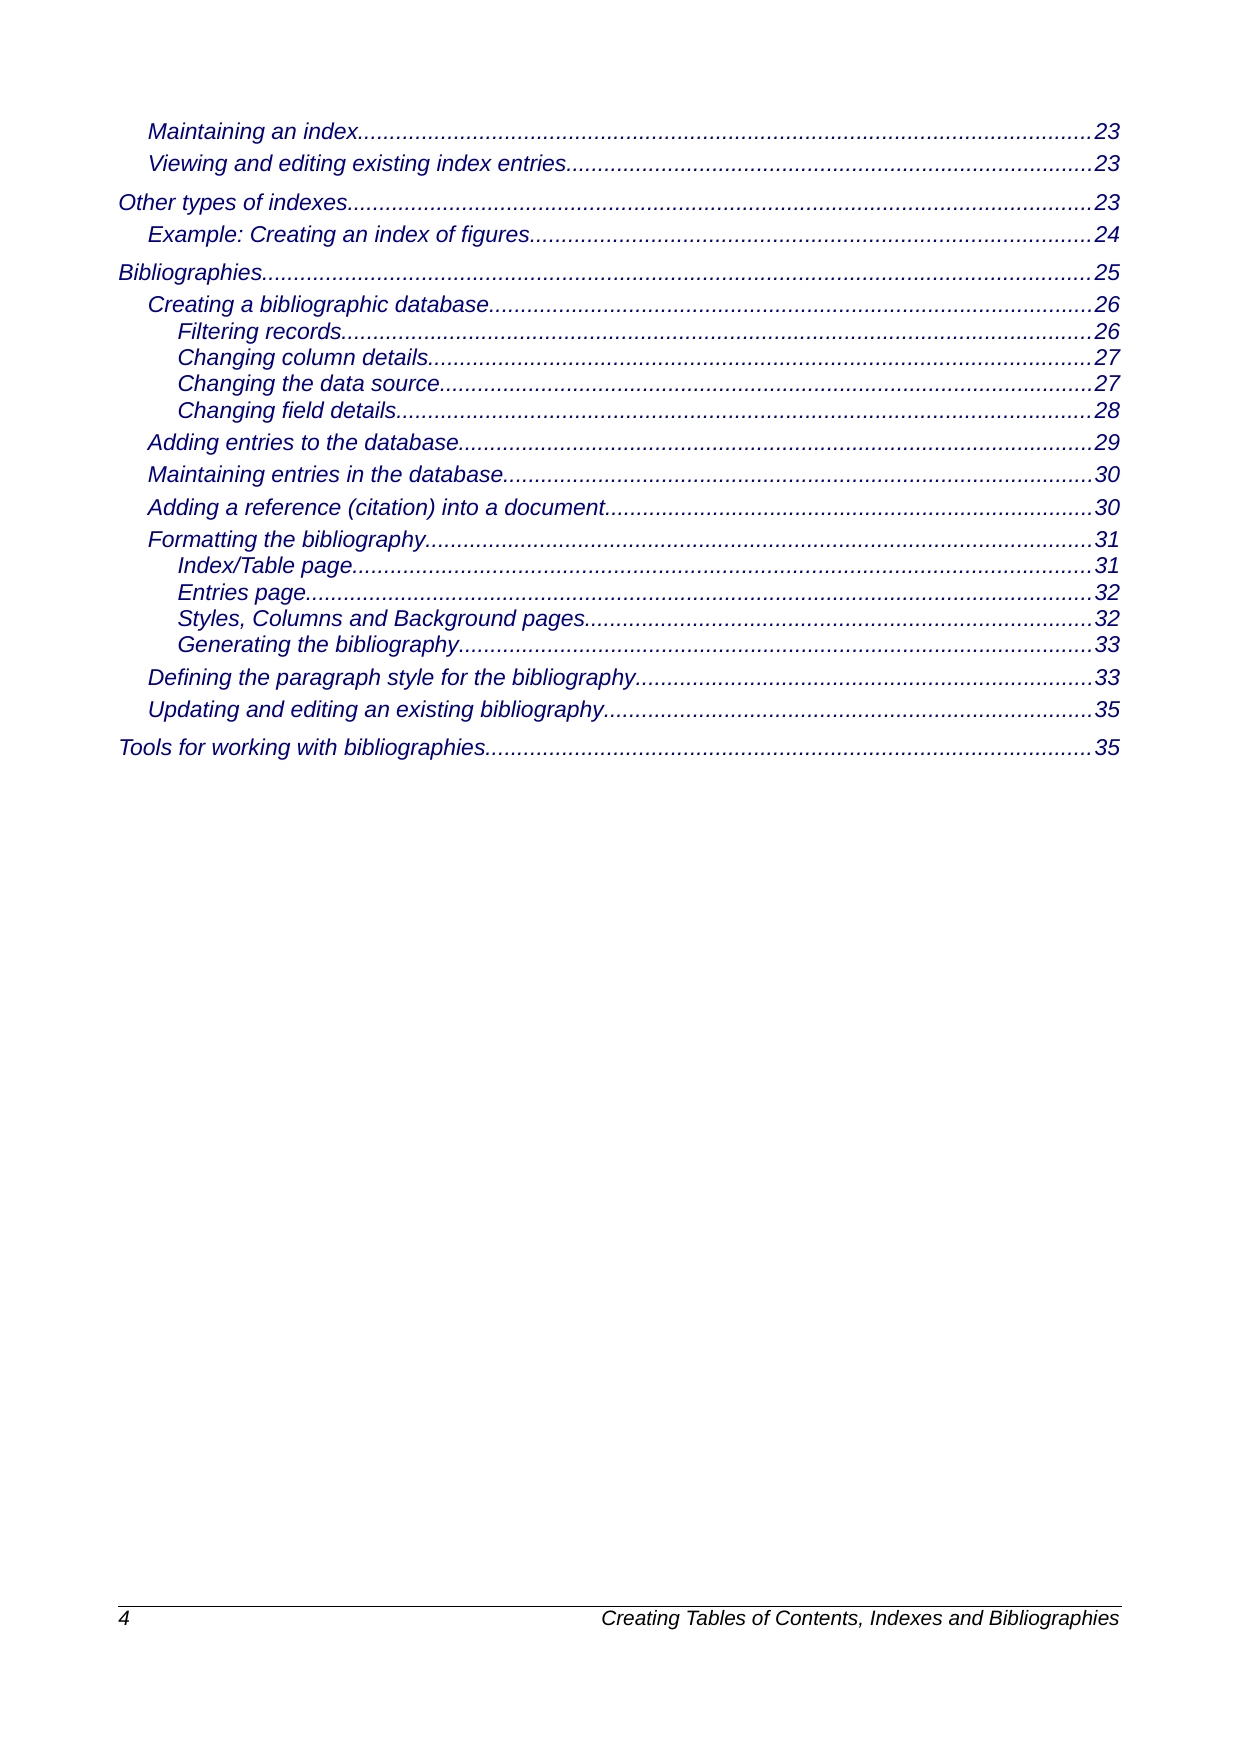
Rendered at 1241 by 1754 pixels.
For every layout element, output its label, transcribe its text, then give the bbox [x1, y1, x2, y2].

text Example: Creating an index of figures 24 [148, 221, 1122, 247]
text Changing field details 28 [177, 397, 1122, 423]
text Maintaining entries in the database 30 [148, 461, 1122, 488]
text Bibliographies 25 [118, 259, 1122, 285]
text Index/Table page 31 [177, 552, 1122, 578]
text Viewing and editing existing index entries 23 [148, 150, 1122, 177]
text Defining the paragraph style for the bibliography 33 [148, 663, 1122, 690]
text Creating a bibliographic database 26 [148, 291, 1122, 318]
text Changing column details 27 [177, 344, 1122, 370]
text Changing the data source 27 [177, 370, 1122, 397]
text Adding a reference (citation) into a document 30 [148, 493, 1122, 520]
text Formatting the bibliography 31 [148, 526, 1122, 552]
text Filtering records 26 [177, 318, 1122, 344]
text Adding entries to the database 29 [148, 429, 1122, 455]
text Other types of indexes 23 [118, 188, 1122, 215]
text Updating and editing an existing bibliography 35 [148, 696, 1122, 722]
text Generating the bibliography 33 [177, 631, 1122, 658]
text Styles, Columns and Background pages 32 [177, 605, 1122, 631]
text Tools for working with bibliographies 35 [118, 734, 1122, 760]
text Maintaining an index 23 [148, 118, 1122, 144]
text Entries page 32 [177, 578, 1122, 605]
